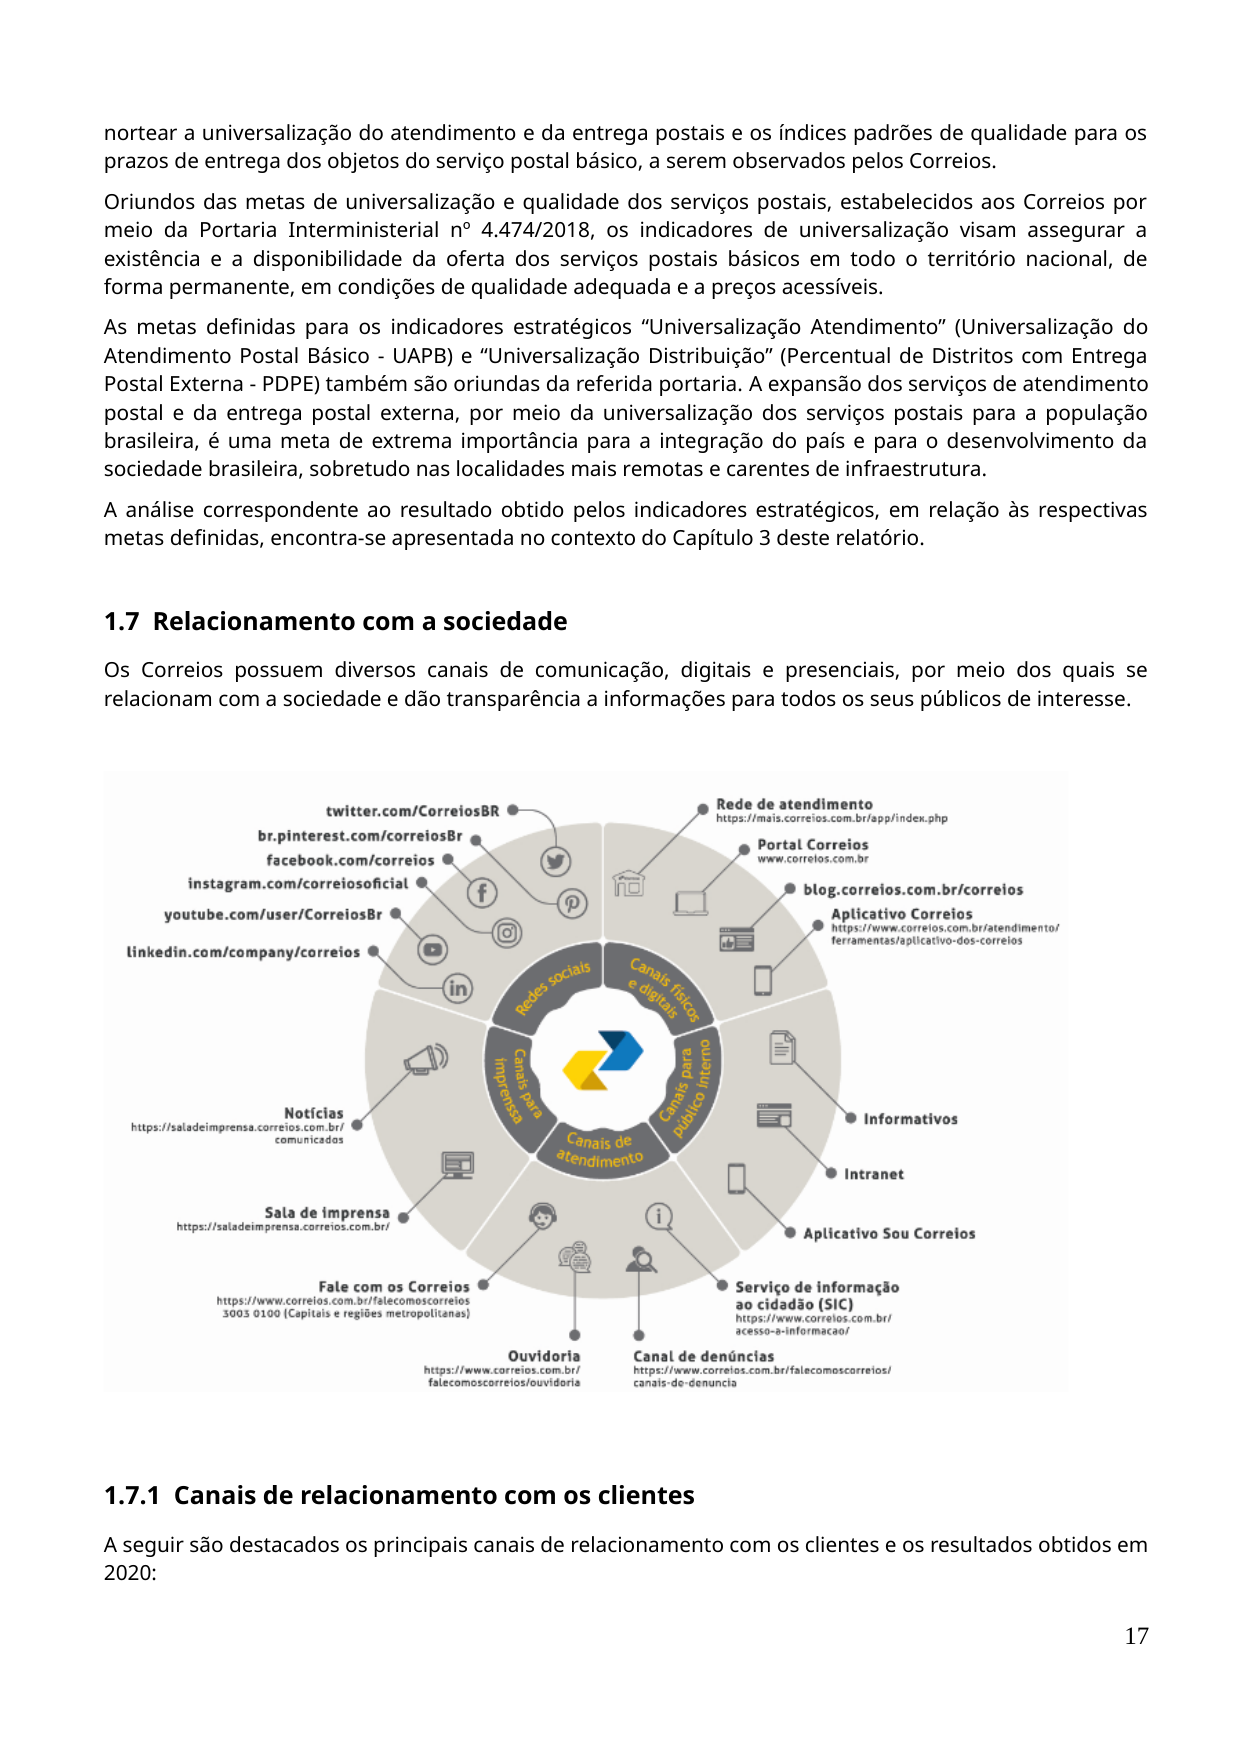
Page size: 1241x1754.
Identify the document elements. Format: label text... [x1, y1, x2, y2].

text As metas definidas para os indicadores estratégicos “Universalização Atendimento” (Universalização do Atendimento Postal Básico - UAPB) e “Universalização Distribuição” (Percentual de Distritos com Entrega Postal Externa - PDPE) também são oriundas da referida portaria. A expansão dos serviços de atendimento postal e da entrega postal externa, por meio da universalização dos serviços postais para a população brasileira, é uma meta de extrema importância para a integração do país e para o desenvolvimento da sociedade brasileira, sobretudo nas localidades mais remotas e carentes de infraestrutura. [104, 312, 1149, 483]
list 1.7 Relacionamento com a sociedade [104, 604, 1149, 638]
list Oriundos das metas de universalização e qualidade dos serviços postais, estabelecidos aos Correios por meio da Portaria Interministerial nº 4.474/2018, os indicadores de universalização visam assegurar a existência e a disponibilidade da oferta dos serviços postais básicos em todo o território nacional, de forma permanente, em condições de qualidade adequada e a preços acessíveis. [104, 187, 1149, 301]
picture [103, 771, 1069, 1392]
text 1.7.1 Canais de relacionamento com os clientes [104, 1478, 1149, 1512]
text A análise correspondente ao resultado obtido pelos indicadores estratégicos, em relação às respectivas metas definidas, encontra-se apresentada no contexto do Capítulo 3 deste relatório. [104, 495, 1149, 552]
text Os Correios possuem diversos canais de comunicação, digitais e presenciais, por meio dos quais se relacionam com a sociedade e dão transparência a informações para todos os seus públicos de interesse. [104, 656, 1149, 712]
text A seguir são destacados os principais canais de relacionamento com os clientes e os resultados obtidos em 2020: [104, 1530, 1149, 1587]
list nortear a universalização do atendimento e da entrega postais e os índices padrões de qualidade para os prazos de entrega dos objetos do serviço postal básico, a serem observados pelos Correios. [104, 118, 1149, 175]
